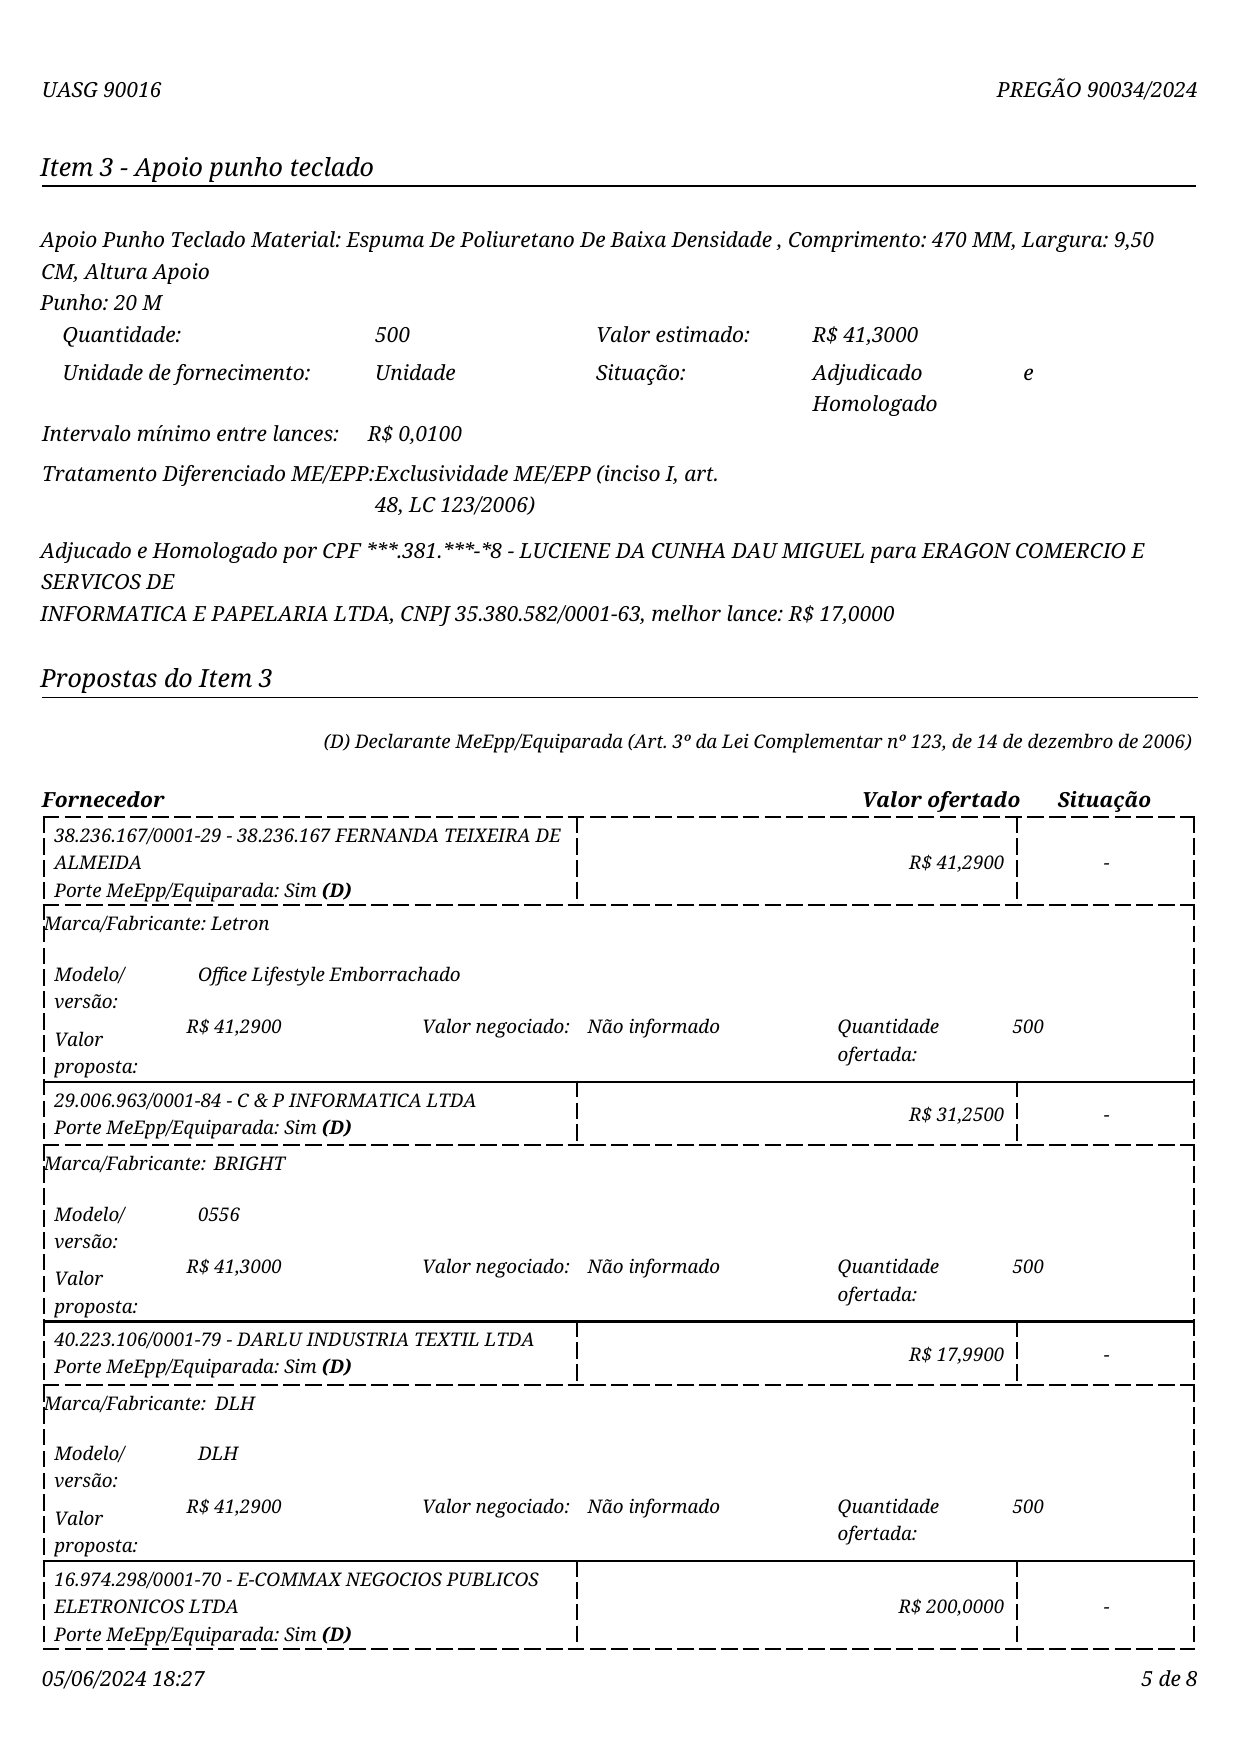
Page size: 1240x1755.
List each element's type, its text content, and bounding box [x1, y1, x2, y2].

table_cell 40.223.106/0001-79 - DARLU INDUSTRIA TEXTIL LTDA Porte MeEpp/Equiparada: Sim (D) [44, 1323, 577, 1384]
table_cell 500 [1002, 1487, 1194, 1560]
text Item 3 - Apoio punho teclado [40, 150, 1200, 184]
table_cell [577, 1197, 837, 1247]
text Tratamento Diferenciado ME/EPP: Exclusividade ME/EPP (inciso I, art. [42, 459, 1200, 487]
table_cell R$ 41,3000 Valor negociado: [186, 1247, 577, 1320]
table_cell R$ 17,9900 [838, 1323, 1017, 1384]
table_cell Modelo/versão: Valor proposta: [44, 1436, 186, 1560]
table_cell R$ 41,2900 Valor negociado: [186, 1008, 577, 1081]
table_cell [577, 1562, 837, 1648]
table_header R$ 41,3000 Adjudicado e Homologado [813, 320, 1036, 419]
table_header 38.236.167/0001-29 - 38.236.167 FERNANDA TEIXEIRA DE ALMEIDA Porte MeEpp/Equiparada: Sim (D) [44, 816, 577, 904]
table_cell Quantidade ofertada: [838, 1008, 1002, 1081]
table_cell - [1017, 1562, 1194, 1648]
table_cell [838, 1436, 1194, 1487]
table_cell [577, 1144, 837, 1197]
table_cell [838, 1384, 1194, 1436]
table_cell [577, 904, 837, 957]
table_cell Não informado [577, 1008, 837, 1081]
text 48, LC 123/2006) [375, 490, 1200, 519]
table_cell Modelo/versão: Valor proposta: [44, 1197, 186, 1320]
table_header - [1017, 816, 1194, 904]
table_header 500 Unidade [375, 320, 596, 419]
table_cell R$ 41,2900 Valor negociado: [186, 1487, 577, 1560]
table_cell Marca/Fabricante: DLH [44, 1384, 577, 1436]
table_cell DLH [186, 1436, 577, 1487]
table_cell [838, 904, 1194, 957]
table_cell Modelo/versão: Valor proposta: [44, 957, 186, 1081]
table_header Quantidade: Unidade de fornecimento: [63, 320, 375, 419]
table_cell Marca/Fabricante: Letron [44, 904, 577, 957]
table_cell [577, 957, 837, 1008]
table_cell [577, 1436, 837, 1487]
table_cell R$ 200,0000 [838, 1562, 1017, 1648]
table_cell Quantidade ofertada: [838, 1487, 1002, 1560]
table_cell Não informado [577, 1247, 837, 1320]
text Adjucado e Homologado por CPF ***.381.***-*8 - LUCIENE DA CUNHA DAU MIGUEL para ERAGON COMERCIO E SERVICOS DE [40, 536, 1200, 596]
table_cell [577, 1384, 837, 1436]
table_cell [577, 1083, 837, 1144]
table_cell Office Lifestyle Emborrachado [186, 957, 577, 1008]
table_cell [577, 1323, 837, 1384]
table_cell 500 [1002, 1247, 1194, 1320]
table_cell R$ 31,2500 [838, 1083, 1017, 1144]
text Apoio Punho Teclado Material: Espuma De Poliuretano De Baixa Densidade , Comprimento: 470 MM, Largura: 9,50 CM, Altura Apoio [40, 226, 1200, 285]
table_cell - [1017, 1323, 1194, 1384]
table_cell 16.974.298/0001-70 - E-COMMAX NEGOCIOS PUBLICOS ELETRONICOS LTDA Porte MeEpp/Equiparada: Sim (D) [44, 1562, 577, 1648]
table_cell 500 [1002, 1008, 1194, 1081]
table_header R$ 41,2900 [838, 816, 1017, 904]
text Punho: 20 M [40, 288, 1200, 317]
table_cell Marca/Fabricante: BRIGHT [44, 1144, 577, 1197]
text INFORMATICA E PAPELARIA LTDA, CNPJ 35.380.582/0001-63, melhor lance: R$ 17,0000 [40, 599, 1200, 627]
text Propostas do Item 3 [40, 661, 1200, 695]
table_cell [838, 1144, 1194, 1197]
table_cell [838, 1197, 1194, 1247]
table_cell Quantidade ofertada: [838, 1247, 1002, 1320]
table_cell Não informado [577, 1487, 837, 1560]
text (D) Declarante MeEpp/Equiparada (Art. 3º da Lei Complementar nº 123, de 14 de dezembro de 2006) [42, 728, 1194, 754]
table_header [577, 816, 837, 904]
table_cell 0556 [186, 1197, 577, 1247]
table_header Valor estimado: Situação: [596, 320, 812, 419]
text Fornecedor Valor ofertado Situação [42, 785, 1200, 814]
table_cell - [1017, 1083, 1194, 1144]
table_cell [838, 957, 1194, 1008]
table_cell 29.006.963/0001-84 - C & P INFORMATICA LTDA Porte MeEpp/Equiparada: Sim (D) [44, 1083, 577, 1144]
text Intervalo mínimo entre lances: R$ 0,0100 [42, 419, 1200, 447]
